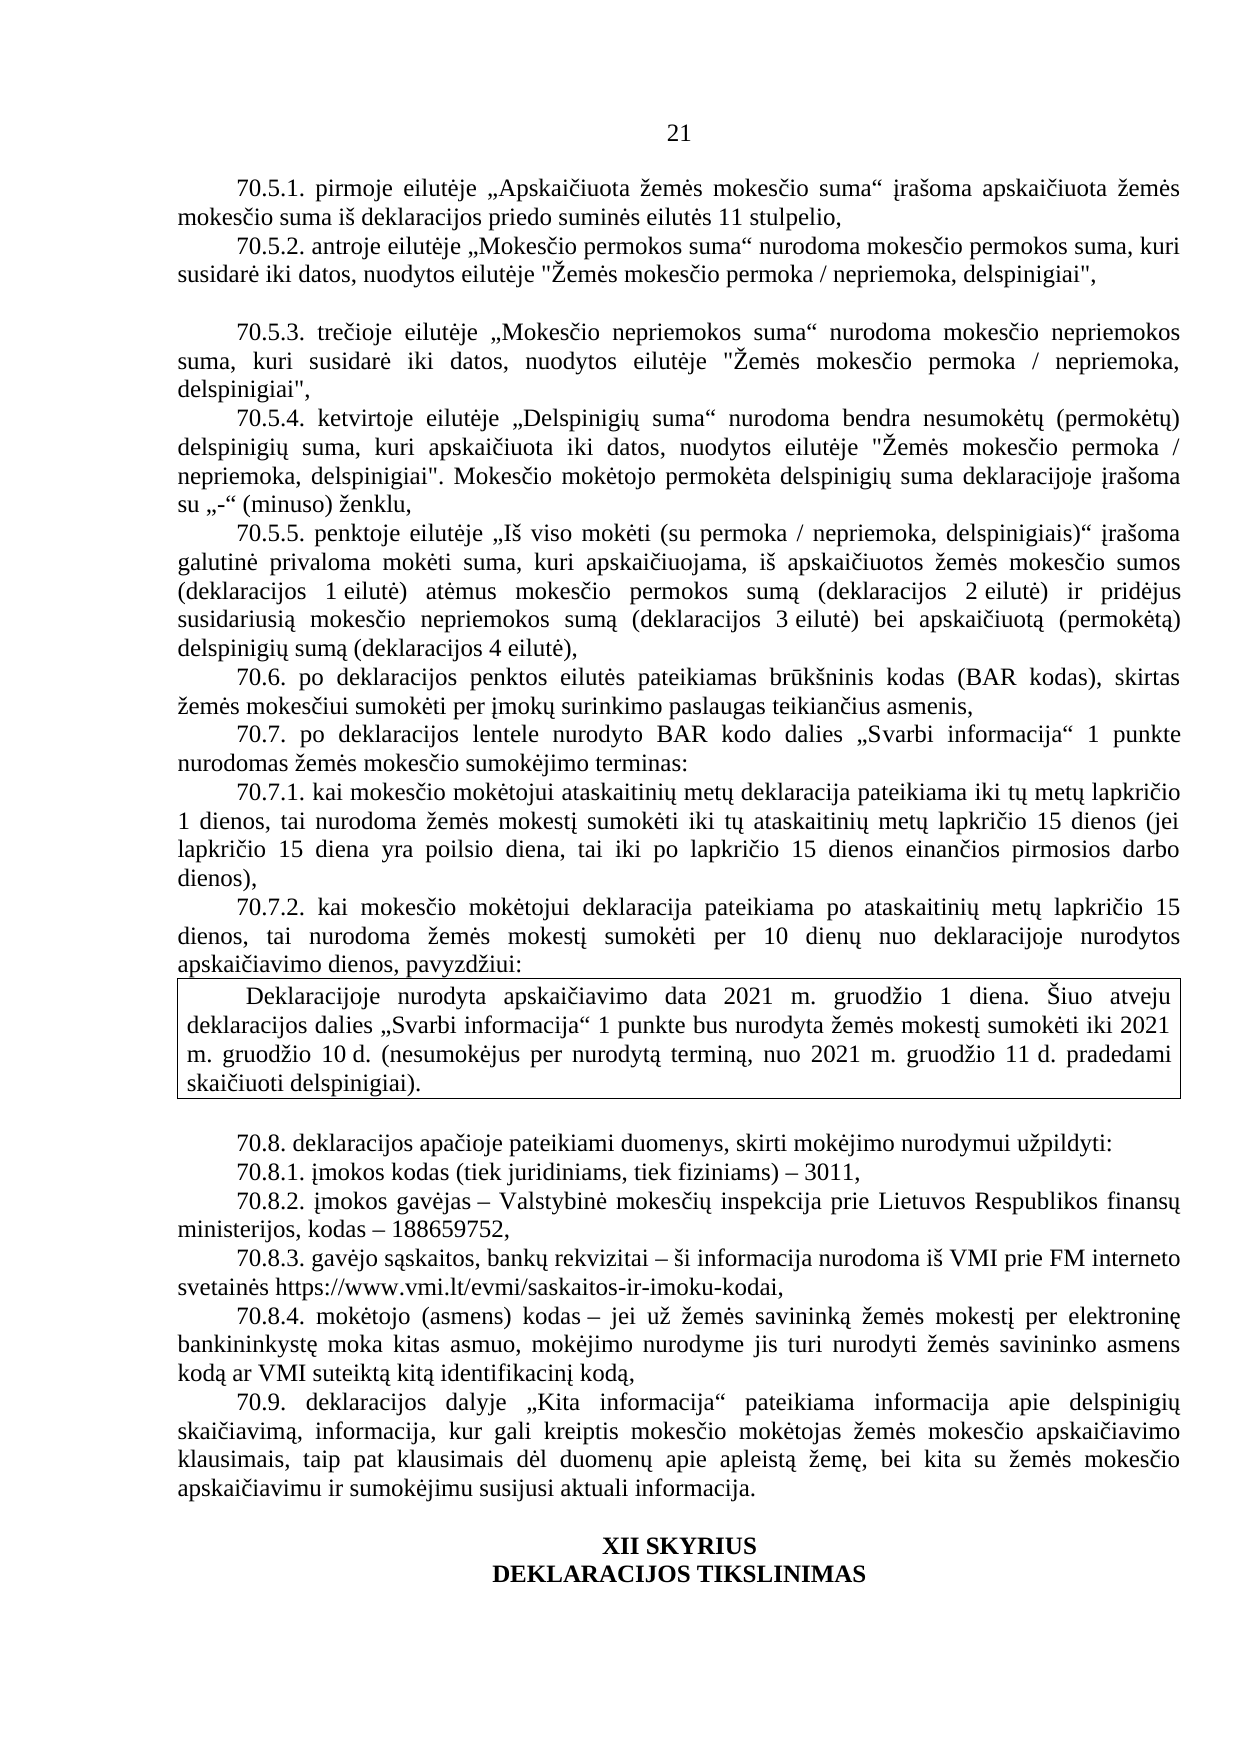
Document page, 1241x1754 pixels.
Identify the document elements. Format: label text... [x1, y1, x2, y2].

text 70.8.1. įmokos kodas (tiek juridiniams, tiek fiziniams) – 3011, [177, 1157, 1181, 1186]
text 70.7. po deklaracijos lentele nurodyto BAR kodo dalies „Svarbi informacija“ 1 punkte nurodomas žemės mokesčio sumokėjimo terminas: [177, 719, 1181, 777]
text XII SKYRIUS [177, 1531, 1181, 1559]
text 70.5.5. penktoje eilutėje „Iš viso mokėti (su permoka / nepriemoka, delspinigiais)“ įrašoma galutinė privaloma mokėti suma, kuri apskaičiuojama, iš apskaičiuotos žemės mokesčio sumos (deklaracijos 1 eilutė) atėmus mokesčio permokos sumą (deklaracijos 2 eilutė) ir pridėjus susidariusią mokesčio nepriemokos sumą (deklaracijos 3 eilutė) bei apskaičiuotą (permokėtą) delspinigių sumą (deklaracijos 4 eilutė), [177, 518, 1181, 662]
text 70.5.4. ketvirtoje eilutėje „Delspinigių suma“ nurodoma bendra nesumokėtų (permokėtų) delspinigių suma, kuri apskaičiuota iki datos, nuodytos eilutėje "Žemės mokesčio permoka / nepriemoka, delspinigiai". Mokesčio mokėtojo permokėta delspinigių suma deklaracijoje įrašoma su „-“ (minuso) ženklu, [177, 403, 1181, 518]
text 70.8.2. įmokos gavėjas – Valstybinė mokesčių inspekcija prie Lietuvos Respublikos finansų ministerijos, kodas – 188659752, [177, 1186, 1181, 1243]
text 70.8. deklaracijos apačioje pateikiami duomenys, skirti mokėjimo nurodymui užpildyti: [177, 1128, 1181, 1157]
text DEKLARACIJOS TIKSLINIMAS [177, 1559, 1181, 1588]
text 70.8.3. gavėjo sąskaitos, bankų rekvizitai – ši informacija nurodoma iš VMI prie FM interneto svetainės https://www.vmi.lt/evmi/saskaitos-ir-imoku-kodai, [177, 1243, 1181, 1301]
text 70.7.2. kai mokesčio mokėtojui deklaracija pateikiama po ataskaitinių metų lapkričio 15 dienos, tai nurodoma žemės mokestį sumokėti per 10 dienų nuo deklaracijoje nurodytos apskaičiavimo dienos, pavyzdžiui: [177, 892, 1181, 978]
text 70.5.1. pirmoje eilutėje „Apskaičiuota žemės mokesčio suma“ įrašoma apskaičiuota žemės mokesčio suma iš deklaracijos priedo suminės eilutės 11 stulpelio, [177, 173, 1181, 231]
text 70.5.3. trečioje eilutėje „Mokesčio nepriemokos suma“ nurodoma mokesčio nepriemokos suma, kuri susidarė iki datos, nuodytos eilutėje "Žemės mokesčio permoka / nepriemoka, delspinigiai", [177, 317, 1181, 403]
text Deklaracijoje nurodyta apskaičiavimo data 2021 m. gruodžio 1 diena. Šiuo atveju deklaracijos dalies „Svarbi informacija“ 1 punkte bus nurodyta žemės mokestį sumokėti iki 2021 m. gruodžio 10 d. (nesumokėjus per nurodytą terminą, nuo 2021 m. gruodžio 11 d. pradedami skaičiuoti delspinigiai). [178, 979, 1180, 1098]
text 70.7.1. kai mokesčio mokėtojui ataskaitinių metų deklaracija pateikiama iki tų metų lapkričio 1 dienos, tai nurodoma žemės mokestį sumokėti iki tų ataskaitinių metų lapkričio 15 dienos (jei lapkričio 15 diena yra poilsio diena, tai iki po lapkričio 15 dienos einančios pirmosios darbo dienos), [177, 777, 1181, 892]
text 70.5.2. antroje eilutėje „Mokesčio permokos suma“ nurodoma mokesčio permokos suma, kuri susidarė iki datos, nuodytos eilutėje "Žemės mokesčio permoka / nepriemoka, delspinigiai", [177, 231, 1181, 288]
text 70.9. deklaracijos dalyje „Kita informacija“ pateikiama informacija apie delspinigių skaičiavimą, informacija, kur gali kreiptis mokesčio mokėtojas žemės mokesčio apskaičiavimo klausimais, taip pat klausimais dėl duomenų apie apleistą žemę, bei kita su žemės mokesčio apskaičiavimu ir sumokėjimu susijusi aktuali informacija. [177, 1387, 1181, 1502]
text 70.6. po deklaracijos penktos eilutės pateikiamas brūkšninis kodas (BAR kodas), skirtas žemės mokesčiui sumokėti per įmokų surinkimo paslaugas teikiančius asmenis, [177, 662, 1181, 719]
text 70.8.4. mokėtojo (asmens) kodas – jei už žemės savininką žemės mokestį per elektroninę bankininkystę moka kitas asmuo, mokėjimo nurodyme jis turi nurodyti žemės savininko asmens kodą ar VMI suteiktą kitą identifikacinį kodą, [177, 1301, 1181, 1387]
